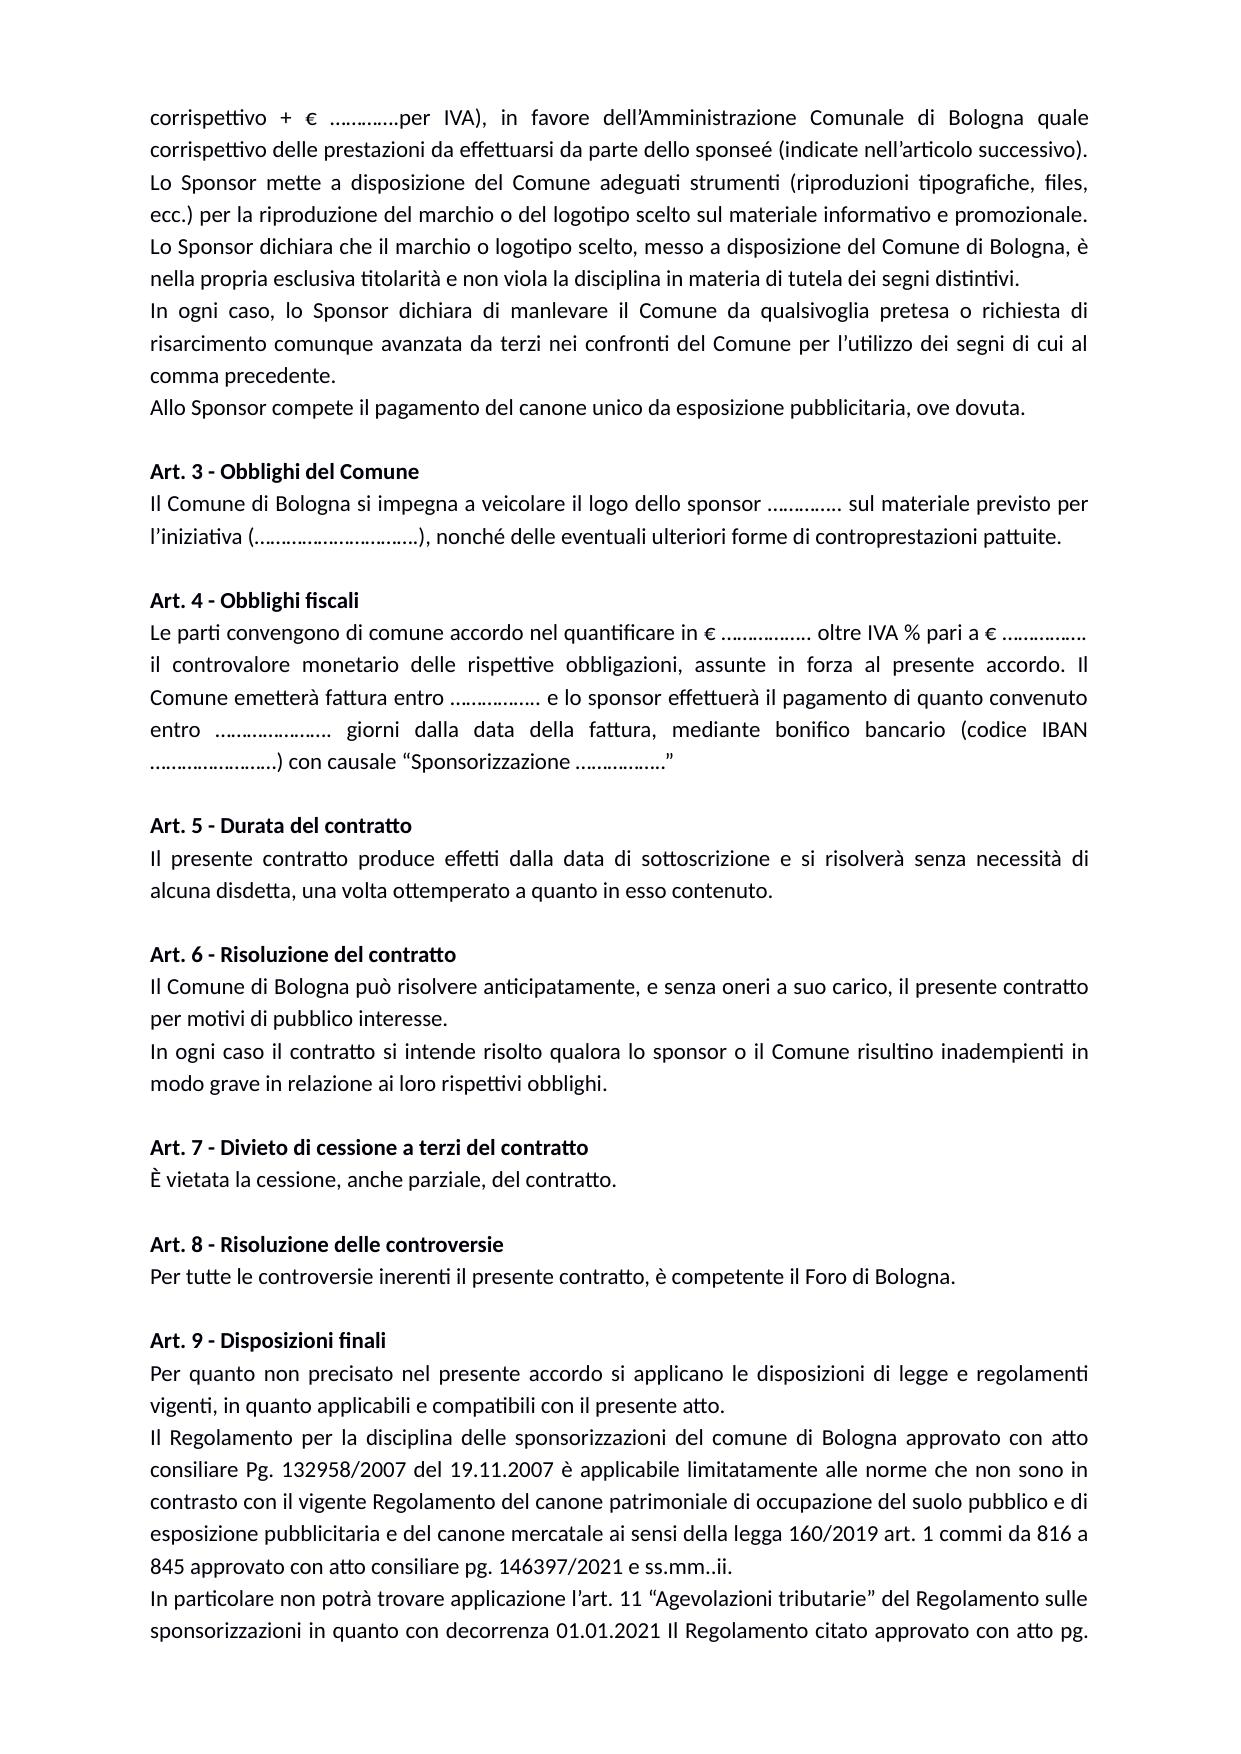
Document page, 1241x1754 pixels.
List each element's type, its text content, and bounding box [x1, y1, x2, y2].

text In ogni caso, lo Sponsor dichiara di manlevare il Comune da qualsivoglia pretesa o richiesta di risarcimento comunque avanzata da terzi nei confronti del Comune per l’utilizzo dei segni di cui al comma precedente. [150, 296, 1090, 389]
text Per quanto non precisato nel presente accordo si applicano le disposizioni di legge e regolamenti vigenti, in quanto applicabili e compatibili con il presente atto. [150, 1359, 1090, 1419]
text Art. 9 - Disposizioni finali [150, 1326, 1090, 1354]
text Per tutte le controversie inerenti il presente contratto, è competente il Foro di Bologna. [150, 1262, 1090, 1290]
text È vietata la cessione, anche parziale, del contratto. [150, 1166, 1090, 1193]
text Art. 8 - Risoluzione delle controversie [150, 1230, 1090, 1258]
text Art. 4 - Obblighi fiscali [150, 586, 1090, 614]
text Allo Sponsor compete il pagamento del canone unico da esposizione pubblicitaria, ove dovuta. [150, 393, 1090, 421]
text Il Regolamento per la disciplina delle sponsorizzazioni del comune di Bologna approvato con atto consiliare Pg. 132958/2007 del 19.11.2007 è applicabile limitatamente alle norme che non sono in contrasto con il vigente Regolamento del canone patrimoniale di occupazione del suolo pubblico e di esposizione pubblicitaria e del canone mercatale ai sensi della legga 160/2019 art. 1 commi da 816 a 845 approvato con atto consiliare pg. 146397/2021 e ss.mm..ii. [150, 1423, 1090, 1580]
text In particolare non potrà trovare applicazione l’art. 11 “Agevolazioni tributarie” del Regolamento sulle sponsorizzazioni in quanto con decorrenza 01.01.2021 Il Regolamento citato approvato con atto pg. [150, 1584, 1090, 1644]
text Art. 3 - Obblighi del Comune [150, 457, 1090, 485]
text In ogni caso il contratto si intende risolto qualora lo sponsor o il Comune risultino inadempienti in modo grave in relazione ai loro rispettivi obblighi. [150, 1037, 1090, 1097]
text Art. 7 - Divieto di cessione a terzi del contratto [150, 1133, 1090, 1161]
text Le parti convengono di comune accordo nel quantificare in € …………….. oltre IVA % pari a € ……………. il controvalore monetario delle rispettive obbligazioni, assunte in forza al presente accordo. Il Comune emetterà fattura entro …………….. e lo sponsor effettuerà il pagamento di quanto convenuto entro …………………. giorni dalla data della fattura, mediante bonifico bancario (codice IBAN ……………………) con causale “Sponsorizzazione ……………..” [150, 618, 1090, 775]
text corrispettivo + € ………….per IVA), in favore dell’Amministrazione Comunale di Bologna quale corrispettivo delle prestazioni da effettuarsi da parte dello sponseé (indicate nell’articolo successivo). Lo Sponsor mette a disposizione del Comune adeguati strumenti (riproduzioni tipografiche, files, ecc.) per la riproduzione del marchio o del logotipo scelto sul materiale informativo e promozionale. Lo Sponsor dichiara che il marchio o logotipo scelto, messo a disposizione del Comune di Bologna, è nella propria esclusiva titolarità e non viola la disciplina in materia di tutela dei segni distintivi. [150, 103, 1090, 292]
text Il presente contratto produce effetti dalla data di sottoscrizione e si risolverà senza necessità di alcuna disdetta, una volta ottemperato a quanto in esso contenuto. [150, 844, 1090, 904]
text Il Comune di Bologna si impegna a veicolare il logo dello sponsor ………….. sul materiale previsto per l’iniziativa (………………………….), nonché delle eventuali ulteriori forme di controprestazioni pattuite. [150, 489, 1090, 550]
text Art. 5 - Durata del contratto [150, 811, 1090, 839]
text Art. 6 - Risoluzione del contratto [150, 940, 1090, 968]
text Il Comune di Bologna può risolvere anticipatamente, e senza oneri a suo carico, il presente contratto per motivi di pubblico interesse. [150, 972, 1090, 1033]
